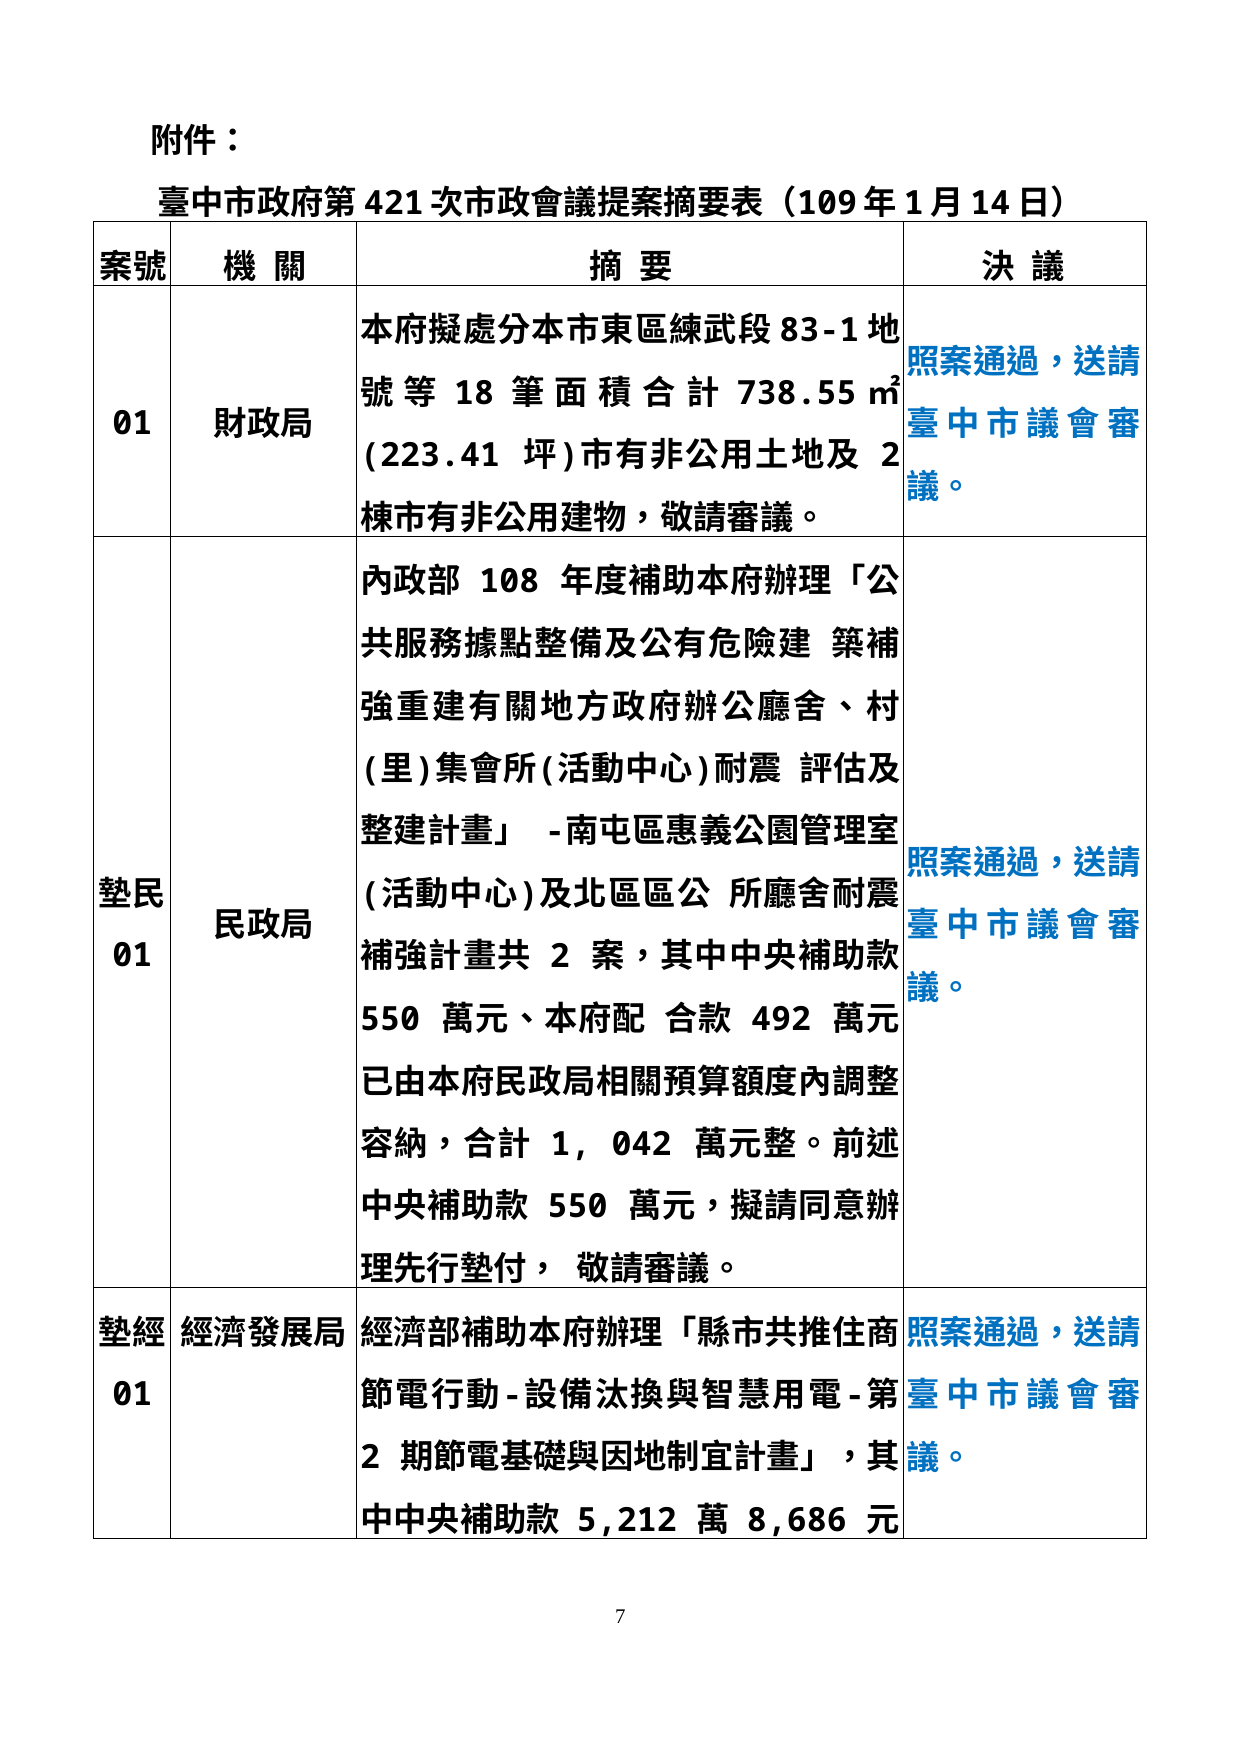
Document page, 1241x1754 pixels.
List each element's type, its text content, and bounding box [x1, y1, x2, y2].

table_cell 照案通過，送請臺中市議會審議。 [904, 1288, 1146, 1538]
table_header 決 議 [904, 222, 1146, 285]
table_cell 民政局 [171, 537, 356, 1287]
table_cell 照案通過，送請臺中市議會審議。 [904, 537, 1146, 1287]
table_cell 財政局 [171, 286, 356, 536]
text 附件： [150, 96, 1090, 159]
table_header 案號 [94, 222, 170, 285]
table_cell 墊民01 [94, 537, 170, 1287]
table_cell 本府擬處分本市東區練武段83-1地號等18筆面積合計738.55㎡ (223.41 坪)市有非公用土地及 2 棟市有非公用建物，敬請審議。 [357, 286, 903, 536]
table_cell 經濟發展局 [171, 1288, 356, 1538]
text 臺中市政府第421次市政會議提案摘要表（109年1月14日） [150, 159, 1090, 221]
table_cell 內政部 108 年度補助本府辦理「公共服務據點整備及公有危險建 築補強重建有關地方政府辦公廳舍、村(里)集會所(活動中心)耐震 評估及整建計畫」 -南屯區惠義公園管理室(活動中心)及北區區公 所廳舍耐震補強計畫共 2 案，其中中央補助款 550 萬元、本府配 合款 492 萬元已由本府民政局相關預算額度內調整容納，合計 1, 042 萬元整。前述中央補助款 550 萬元，擬請同意辦理先行墊付， 敬請審議。 [357, 537, 903, 1287]
table_cell 01 [94, 286, 170, 536]
table_cell 經濟部補助本府辦理「縣市共推住商節電行動-設備汰換與智慧用電-第 2 期節電基礎與因地制宜計畫」，其中中央補助款 5,212 萬 8,686 元 [357, 1288, 903, 1538]
table_cell 照案通過，送請臺中市議會審議。 [904, 286, 1146, 536]
table_header 摘 要 [357, 222, 903, 285]
table_header 機 關 [171, 222, 356, 285]
table_cell 墊經01 [94, 1288, 170, 1538]
